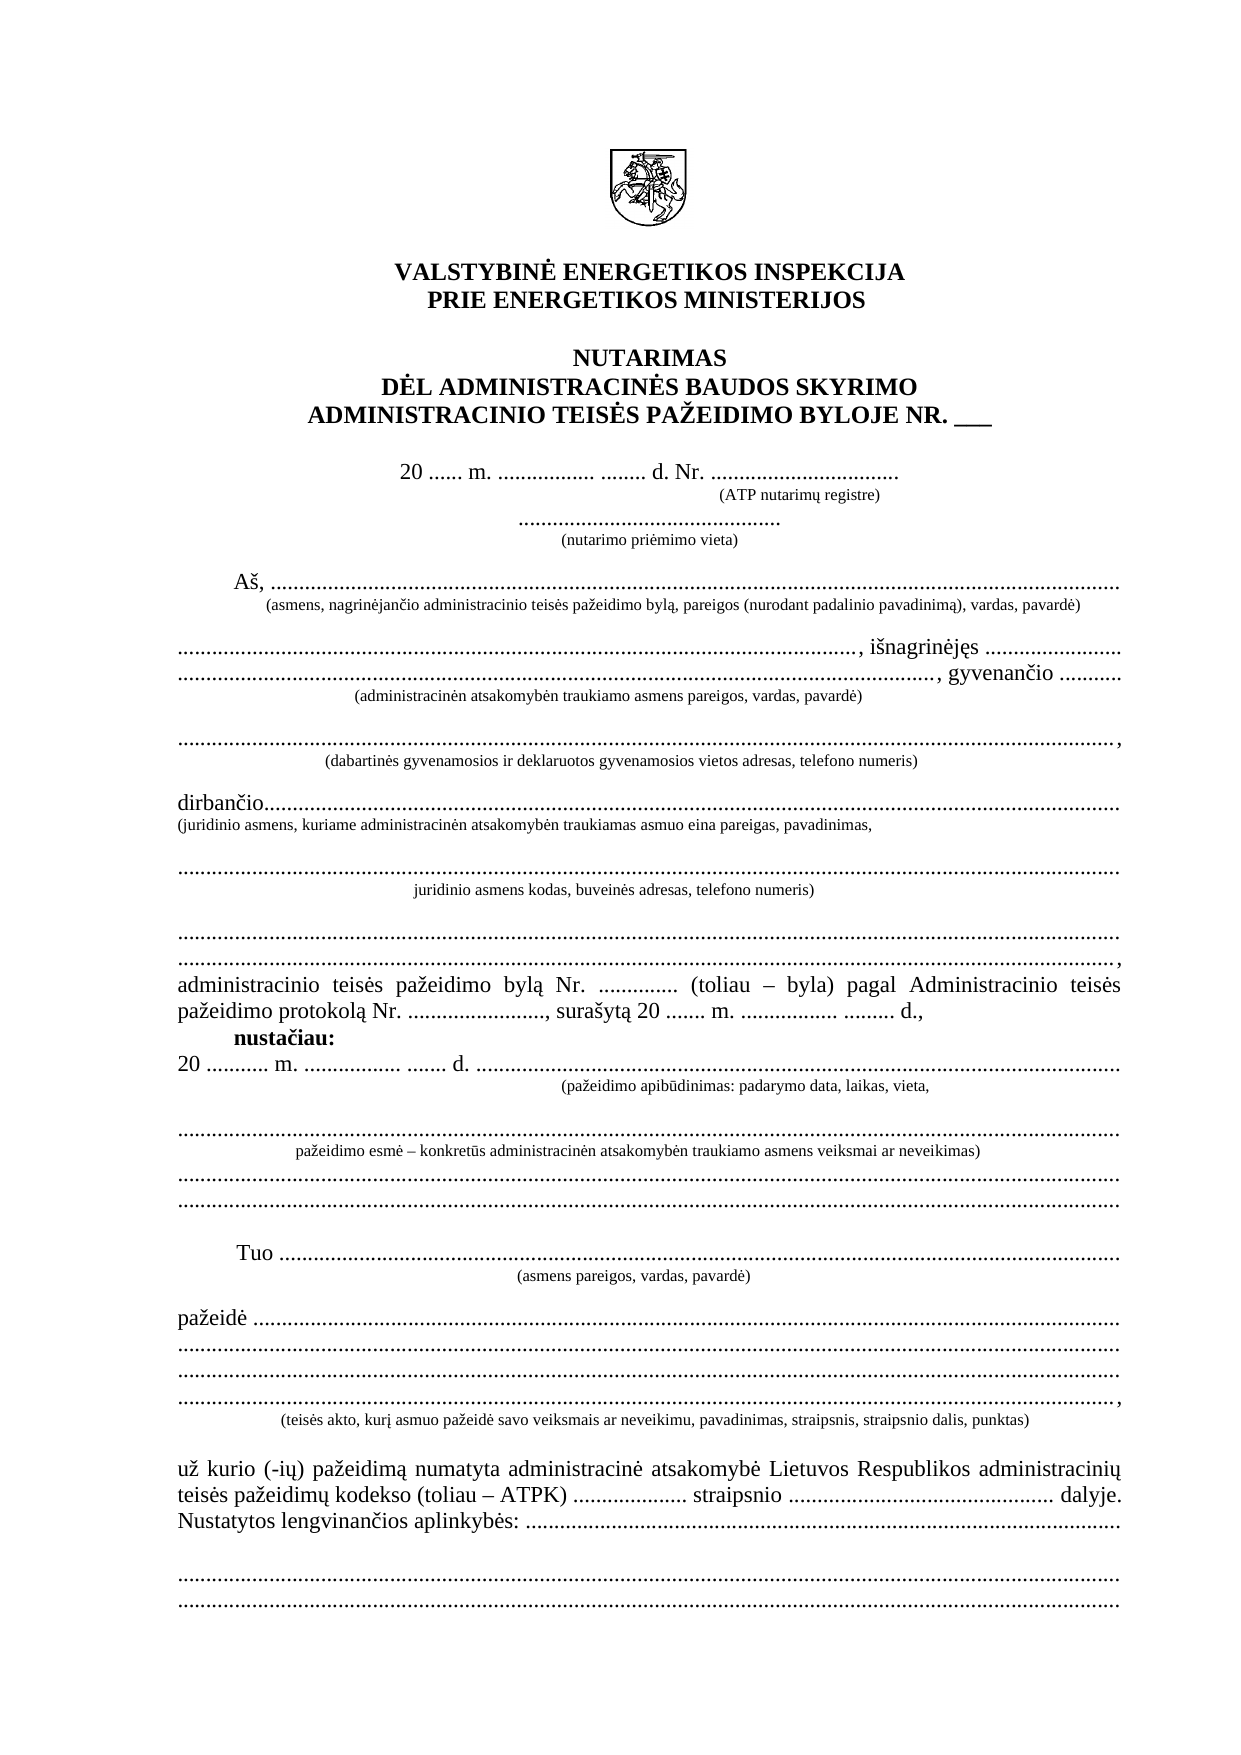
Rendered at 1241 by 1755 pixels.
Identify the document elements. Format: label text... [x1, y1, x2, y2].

text (pažeidimo apibūdinimas: padarymo data, laikas, vieta, [177, 1076, 1122, 1095]
text PRIE ENERGETIKOS MINISTERIJOS [177, 286, 1122, 314]
text (teisės akto, kurį asmuo pažeidė savo veiksmais ar neveikimu, pavadinimas, straipsnis, straipsnio dalis, punktas) [177, 1409, 1122, 1428]
text , išnagrinėjęs ........................ [177, 633, 1122, 659]
text (nutarimo priėmimo vieta) [177, 530, 1122, 549]
text ... [177, 1114, 1122, 1141]
text ... [177, 1160, 1122, 1186]
text ... [177, 918, 1122, 944]
text (dabartinės gyvenamosios ir deklaruotos gyvenamosios vietos adresas, telefono numeris) [177, 750, 1122, 769]
text pažeidimo esmė – konkretūs administracinėn atsakomybėn traukiamo asmens veiksmai ar neveikimas) [177, 1141, 1122, 1160]
text ... [177, 1560, 1122, 1587]
text VALSTYBINĖ ENERGETIKOS INSPEKCIJA [177, 257, 1122, 286]
text juridinio asmens kodas, buveinės adresas, telefono numeris) [177, 880, 1122, 899]
text ... [177, 1587, 1122, 1613]
text 20 ...... m. ................. ........ d. Nr. ................................. [177, 458, 1122, 484]
text nustačiau: [177, 1023, 1122, 1050]
text ... [177, 1186, 1122, 1213]
text ... [177, 1330, 1122, 1357]
text ... [177, 1357, 1122, 1383]
text NUTARIMAS DĖL ADMINISTRACINĖS BAUDOS SKYRIMO ADMINISTRACINIO TEISĖS PAŽEIDIMO BYLOJE NR. ___ [177, 343, 1122, 429]
text ... , [177, 724, 1122, 750]
text (ATP nutarimų registre) [402, 484, 1122, 504]
text ... , [177, 944, 1122, 971]
text (asmens pareigos, vardas, pavardė) [177, 1266, 1122, 1285]
text Nustatytos lengvinančios aplinkybės: [177, 1507, 1122, 1534]
text Aš, . [177, 568, 1122, 595]
text , gyvenančio ........... [177, 659, 1122, 686]
text už kurio (-ių) pažeidimą numatyta administracinė atsakomybė Lietuvos Respublikos administracinių teisės pažeidimų kodekso (toliau – ATPK) .................... straipsnio dalyje. [177, 1455, 1122, 1507]
text ... , [177, 1383, 1122, 1409]
text Tuo [177, 1239, 1122, 1266]
text .............................................. [177, 504, 1122, 530]
text ... [177, 853, 1122, 880]
text pažeidė [177, 1304, 1122, 1330]
text (administracinėn atsakomybėn traukiamo asmens pareigos, vardas, pavardė) [177, 686, 1122, 705]
text administracinio teisės pažeidimo bylą Nr. .............. (toliau – byla) pagal Administracinio teisės pažeidimo protokolą Nr. ........................, surašytą 20 ....... m. ................. ......... d., [177, 971, 1122, 1023]
text 20 ........... m. ................. ....... d. [177, 1050, 1122, 1076]
text dirbančio [177, 789, 1122, 815]
text (juridinio asmens, kuriame administracinėn atsakomybėn traukiamas asmuo eina pareigas, pavadinimas, [177, 815, 1122, 834]
text (asmens, nagrinėjančio administracinio teisės pažeidimo bylą, pareigos (nurodant padalinio pavadinimą), vardas, pavardė) [177, 595, 1122, 614]
